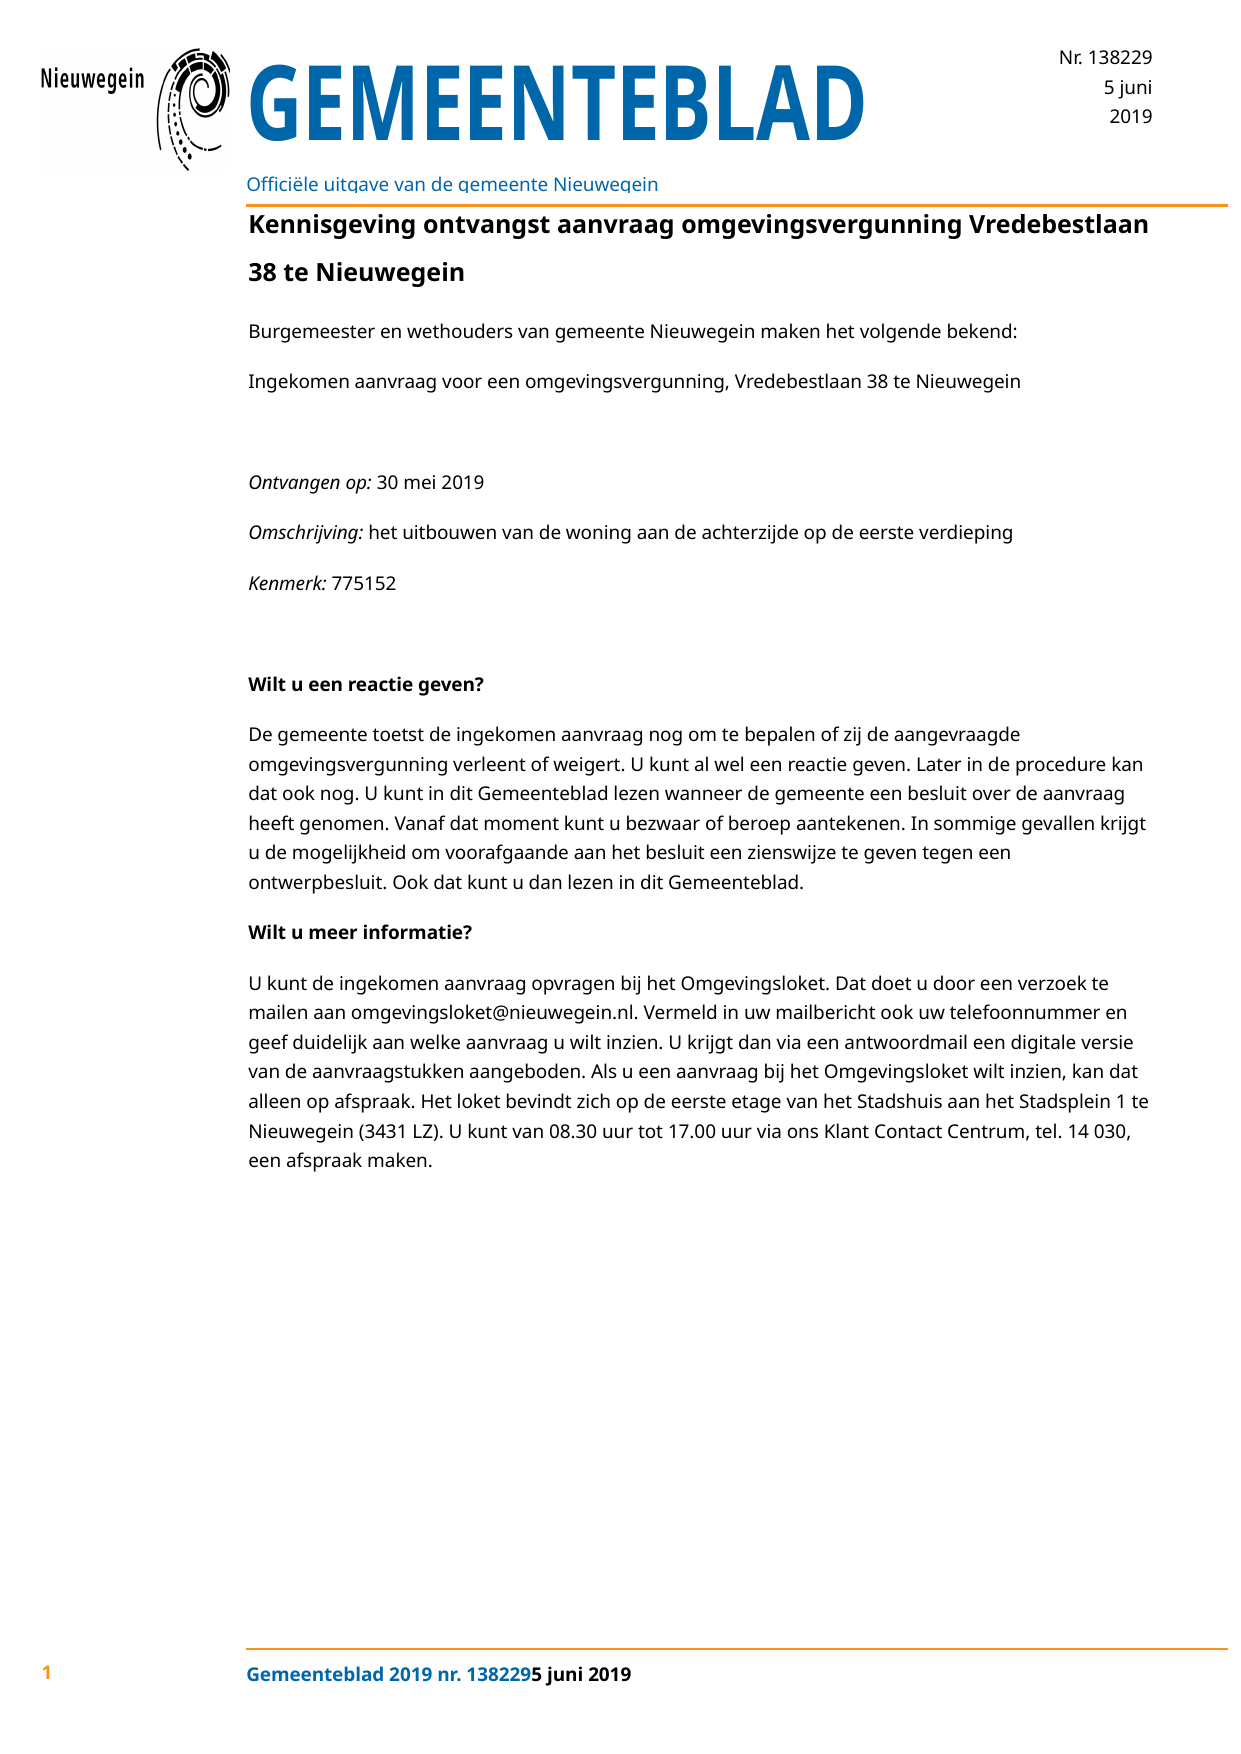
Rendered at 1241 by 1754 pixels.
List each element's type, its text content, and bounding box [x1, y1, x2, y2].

text Wilt u een reactie geven? [248, 671, 1152, 697]
text Burgemeester en wethouders van gemeente Nieuwegein maken het volgende bekend: [248, 318, 1152, 344]
text Kennisgeving ontvangst aanvraag omgevingsvergunning Vredebestlaan 38 te Nieuwegein [248, 207, 1152, 288]
picture [41, 47, 231, 172]
text Ingekomen aanvraag voor een omgevingsvergunning, Vredebestlaan 38 te Nieuwegein [248, 368, 1152, 394]
text Omschrijving: het uitbouwen van de woning aan de achterzijde op de eerste verdieping [248, 519, 1152, 545]
text U kunt de ingekomen aanvraag opvragen bij het Omgevingsloket. Dat doet u door een verzoek te mailen aan omgevingsloket@nieuwegein.nl. Vermeld in uw mailbericht ook uw telefoonnummer en geef duidelijk aan welke aanvraag u wilt inzien. U krijgt dan via een antwoordmail een digitale versie van de aanvraagstukken aangeboden. Als u een aanvraag bij het Omgevingsloket wilt inzien, kan dat alleen op afspraak. Het loket bevindt zich op de eerste etage van het Stadshuis aan het Stadsplein 1 te Nieuwegein (3431 LZ). U kunt van 08.30 uur tot 17.00 uur via ons Klant Contact Centrum, tel. 14 030, een afspraak maken. [248, 970, 1152, 1173]
text Wilt u meer informatie? [248, 919, 1152, 945]
text Ontvangen op: 30 mei 2019 [248, 469, 1152, 495]
text De gemeente toetst de ingekomen aanvraag nog om te bepalen of zij de aangevraagde omgevingsvergunning verleent of weigert. U kunt al wel een reactie geven. Later in de procedure kan dat ook nog. U kunt in dit Gemeenteblad lezen wanneer de gemeente een besluit over de aanvraag heeft genomen. Vanaf dat moment kunt u bezwaar of beroep aantekenen. In sommige gevallen krijgt u de mogelijkheid om voorafgaande aan het besluit een zienswijze te geven tegen een ontwerpbesluit. Ook dat kunt u dan lezen in dit Gemeenteblad. [248, 721, 1152, 895]
text Kenmerk: 775152 [248, 570, 1152, 596]
